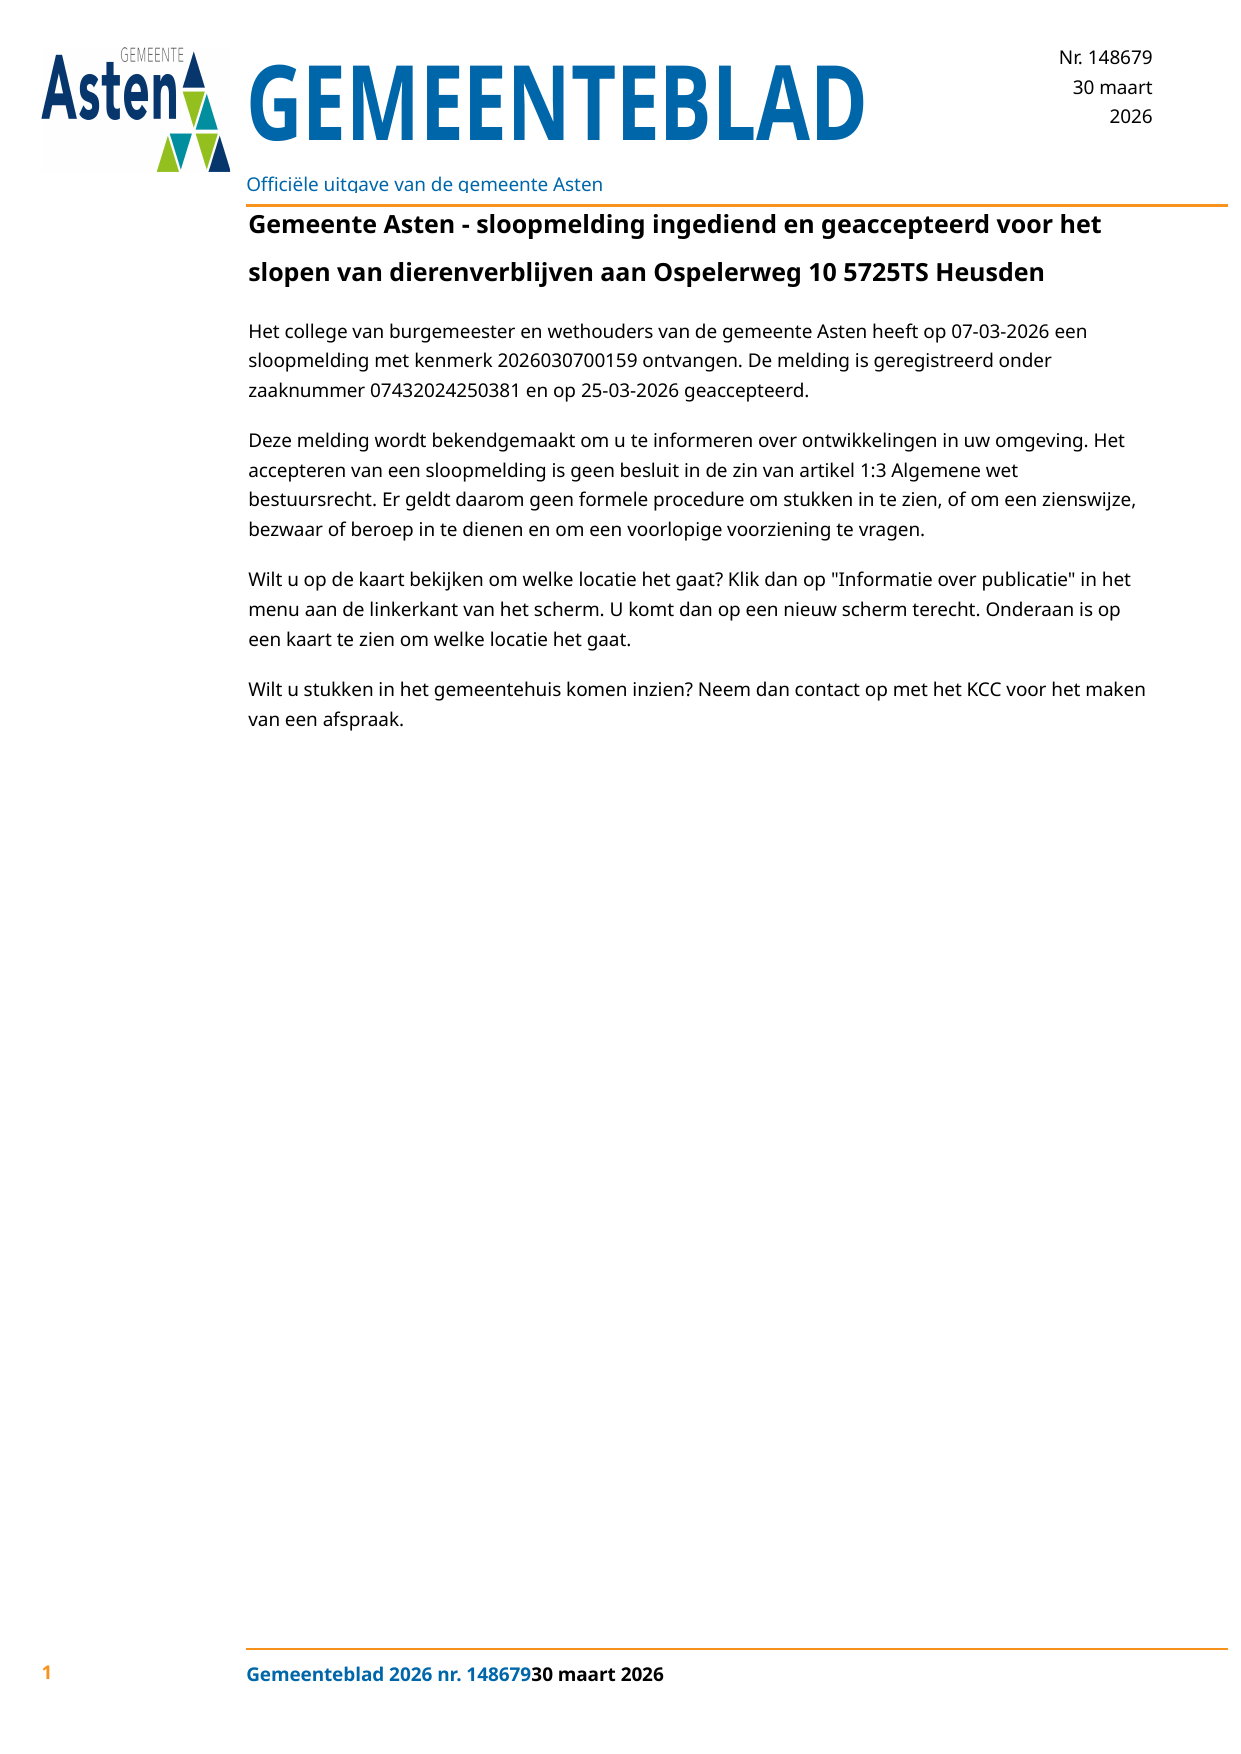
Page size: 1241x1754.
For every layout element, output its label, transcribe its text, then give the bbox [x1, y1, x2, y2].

text Gemeente Asten - sloopmelding ingediend en geaccepteerd voor het slopen van dierenverblijven aan Ospelerweg 10 5725TS Heusden [248, 207, 1152, 288]
text Wilt u stukken in het gemeentehuis komen inzien? Neem dan contact op met het KCC voor het maken van een afspraak. [248, 676, 1152, 732]
text Wilt u op de kaart bekijken om welke locatie het gaat? Klik dan op "Informatie over publicatie" in het menu aan de linkerkant van het scherm. U komt dan op een nieuw scherm terecht. Onderaan is op een kaart te zien om welke locatie het gaat. [248, 567, 1152, 652]
text Deze melding wordt bekendgemaakt om u te informeren over ontwikkelingen in uw omgeving. Het accepteren van een sloopmelding is geen besluit in de zin van artikel 1:3 Algemene wet bestuursrecht. Er geldt daarom geen formele procedure om stukken in te zien, of om een zienswijze, bezwaar of beroep in te dienen en om een voorlopige voorziening te vragen. [248, 427, 1152, 542]
picture [41, 47, 231, 172]
text Het college van burgemeester en wethouders van de gemeente Asten heeft op 07-03-2026 een sloopmelding met kenmerk 2026030700159 ontvangen. De melding is geregistreerd onder zaaknummer 07432024250381 en op 25-03-2026 geaccepteerd. [248, 318, 1152, 403]
